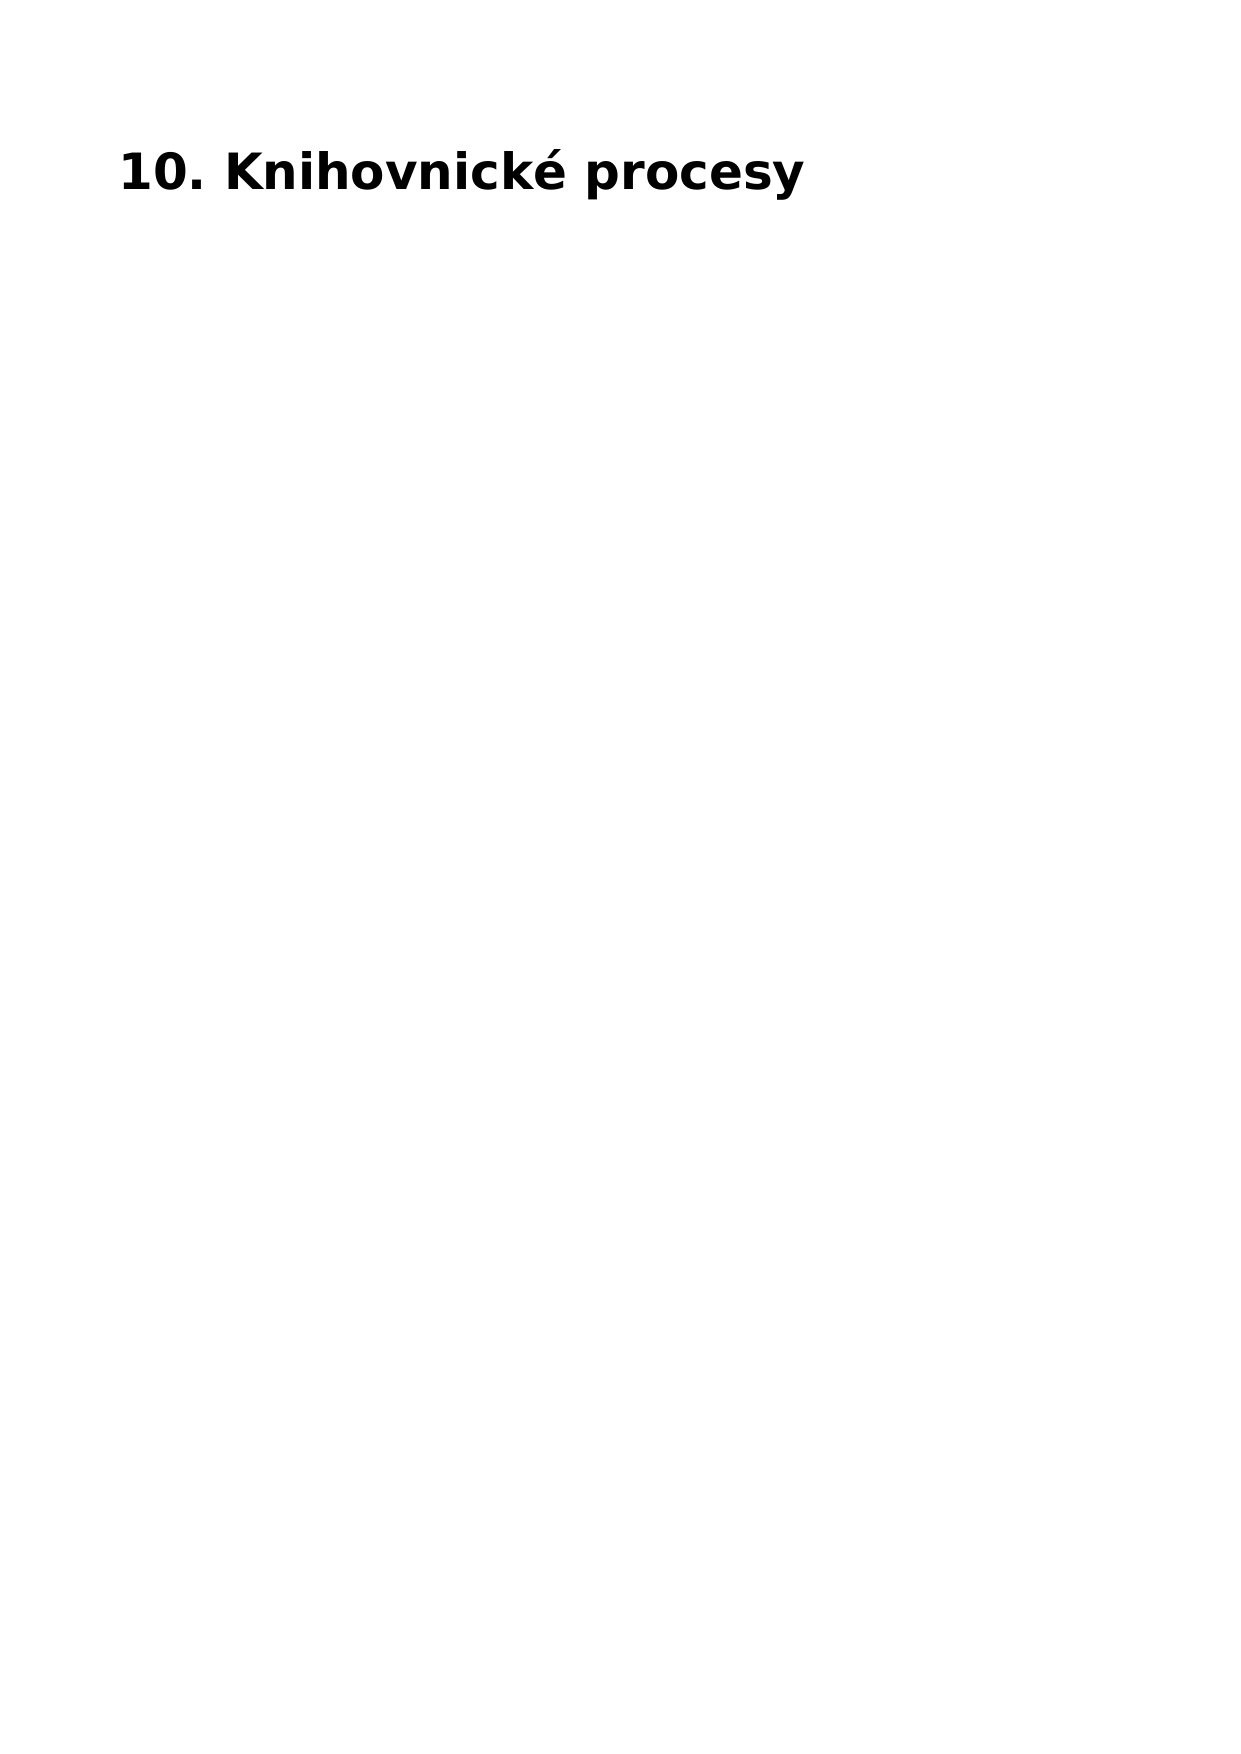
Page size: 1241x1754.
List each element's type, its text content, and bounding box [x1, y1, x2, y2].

subtitle 10. Knihovnické procesy [118, 143, 1122, 201]
